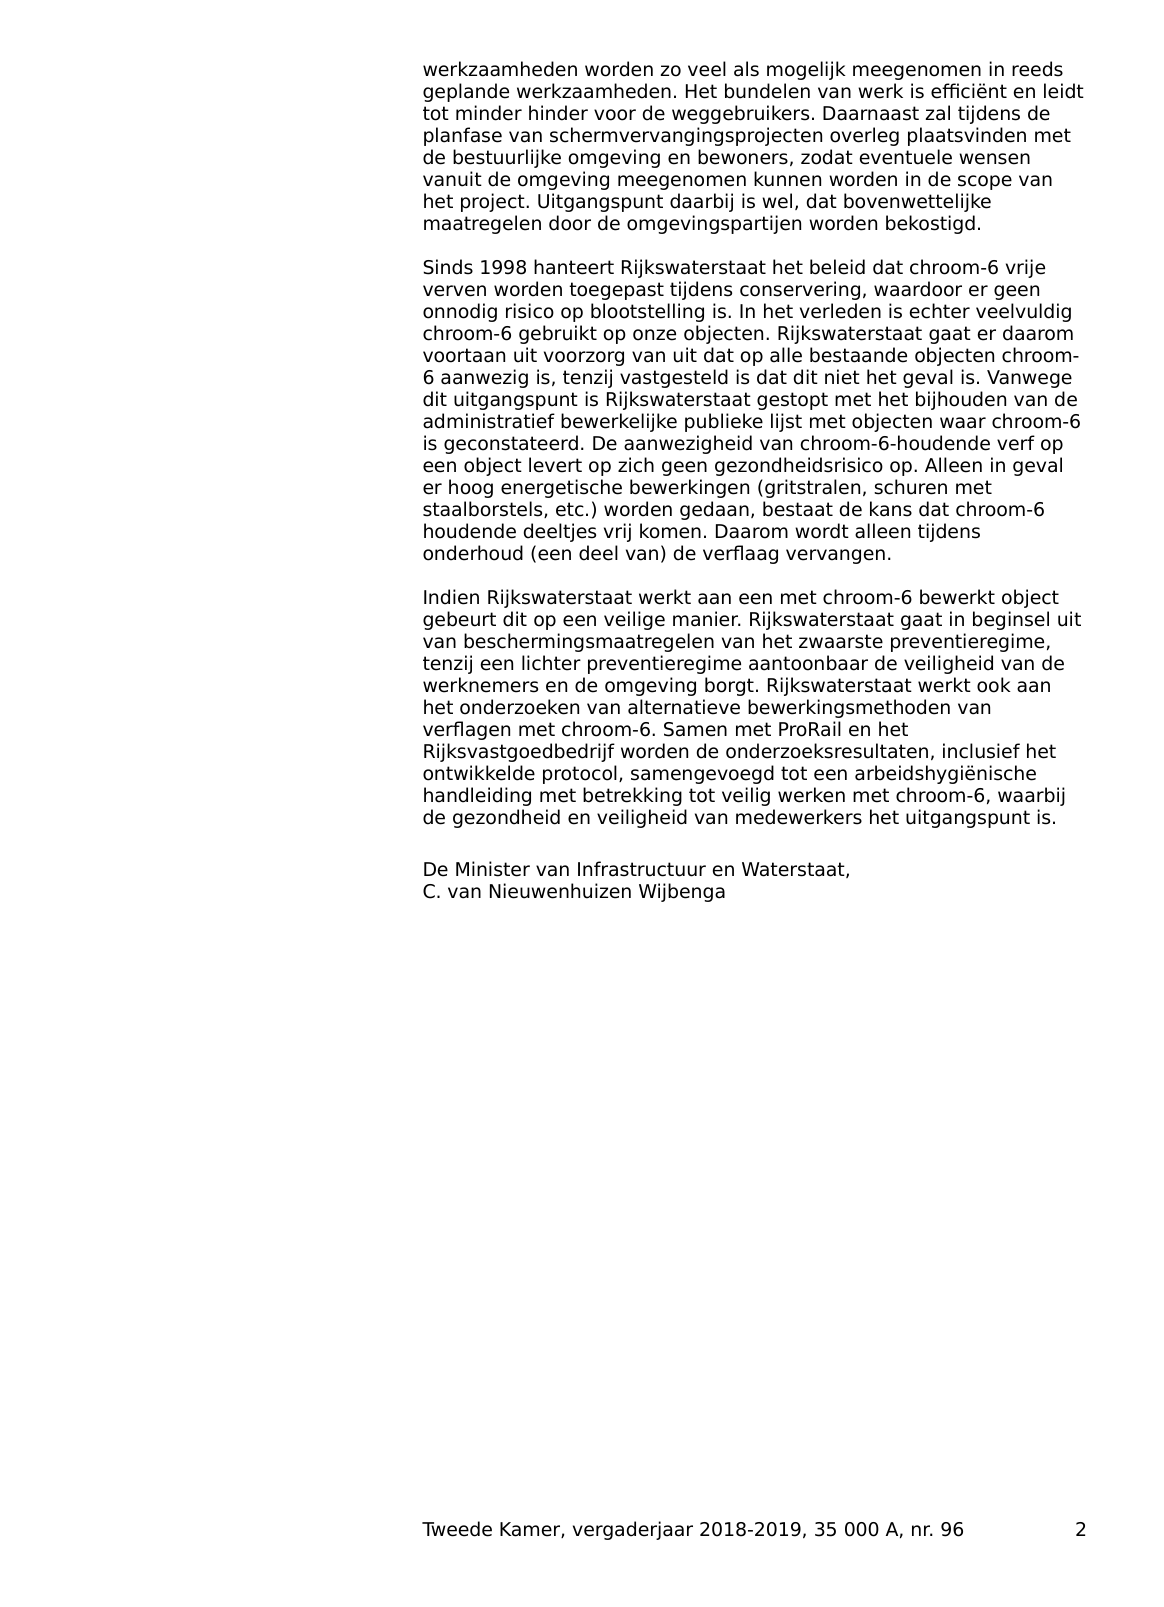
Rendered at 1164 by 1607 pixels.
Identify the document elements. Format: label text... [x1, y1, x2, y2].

text De Minister van Infrastructuur en Waterstaat, C. van Nieuwenhuizen Wijbenga [422, 859, 1087, 903]
text Sinds 1998 hanteert Rijkswaterstaat het beleid dat chroom-6 vrije verven worden toegepast tijdens conservering, waardoor er geen onnodig risico op blootstelling is. In het verleden is echter veelvuldig chroom-6 gebruikt op onze objecten. Rijkswaterstaat gaat er daarom voortaan uit voorzorg van uit dat op alle bestaande objecten chroom-6 aanwezig is, tenzij vastgesteld is dat dit niet het geval is. Vanwege dit uitgangspunt is Rijkswaterstaat gestopt met het bijhouden van de administratief bewerkelijke publieke lijst met objecten waar chroom-6 is geconstateerd. De aanwezigheid van chroom-6-houdende verf op een object levert op zich geen gezondheidsrisico op. Alleen in geval er hoog energetische bewerkingen (gritstralen, schuren met staalborstels, etc.) worden gedaan, bestaat de kans dat chroom-6 houdende deeltjes vrij komen. Daarom wordt alleen tijdens onderhoud (een deel van) de verflaag vervangen. [422, 257, 1087, 565]
text Indien Rijkswaterstaat werkt aan een met chroom-6 bewerkt object gebeurt dit op een veilige manier. Rijkswaterstaat gaat in beginsel uit van beschermingsmaatregelen van het zwaarste preventieregime, tenzij een lichter preventieregime aantoonbaar de veiligheid van de werknemers en de omgeving borgt. Rijkswaterstaat werkt ook aan het onderzoeken van alternatieve bewerkingsmethoden van verflagen met chroom-6. Samen met ProRail en het Rijksvastgoedbedrijf worden de onderzoeksresultaten, inclusief het ontwikkelde protocol, samengevoegd tot een arbeidshygiënische handleiding met betrekking tot veilig werken met chroom-6, waarbij de gezondheid en veiligheid van medewerkers het uitgangspunt is. [422, 587, 1087, 829]
text werkzaamheden worden zo veel als mogelijk meegenomen in reeds geplande werkzaamheden. Het bundelen van werk is efficiënt en leidt tot minder hinder voor de weggebruikers. Daarnaast zal tijdens de planfase van schermvervangingsprojecten overleg plaatsvinden met de bestuurlijke omgeving en bewoners, zodat eventuele wensen vanuit de omgeving meegenomen kunnen worden in de scope van het project. Uitgangspunt daarbij is wel, dat bovenwettelijke maatregelen door de omgevingspartijen worden bekostigd. [422, 59, 1087, 235]
